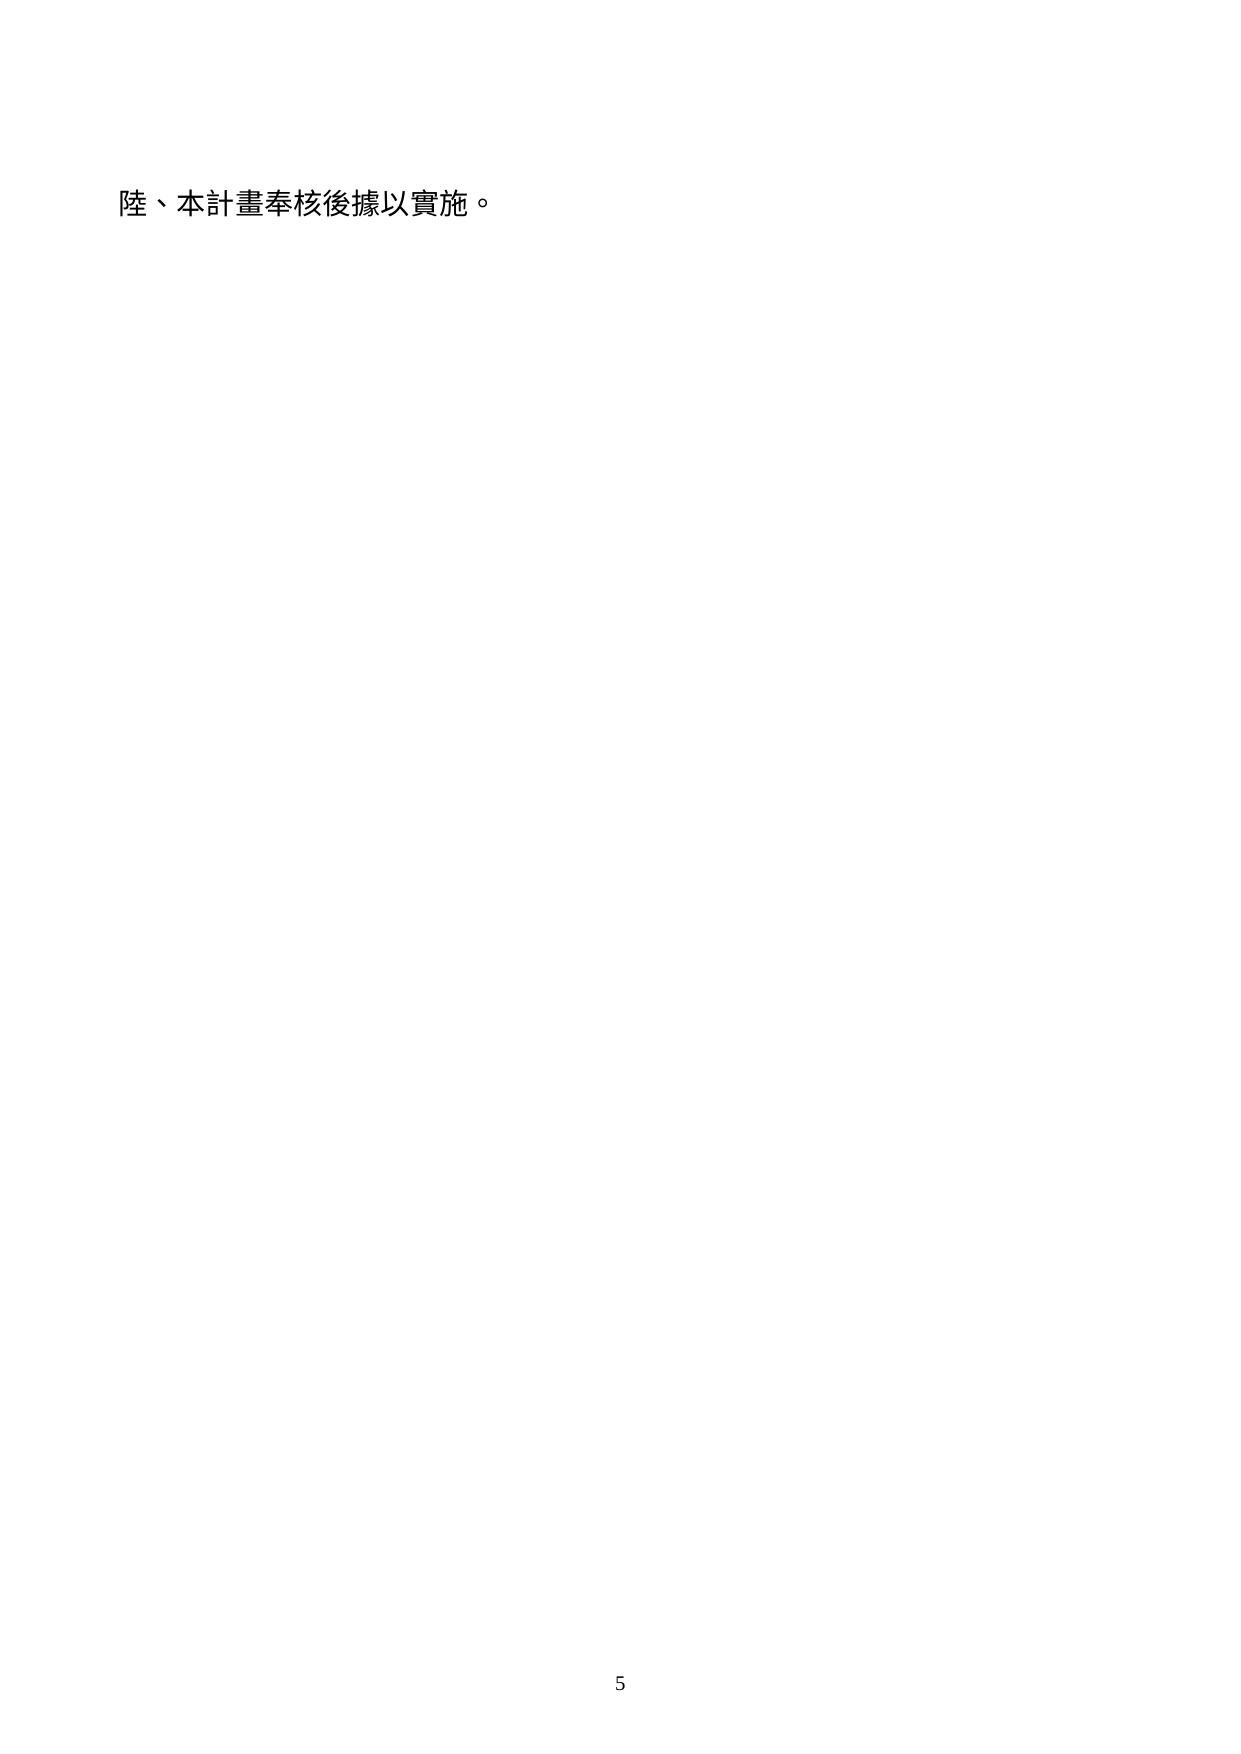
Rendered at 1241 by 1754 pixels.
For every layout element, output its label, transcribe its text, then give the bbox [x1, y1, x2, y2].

text 陸、本計畫奉核後據以實施。 [118, 164, 1122, 239]
